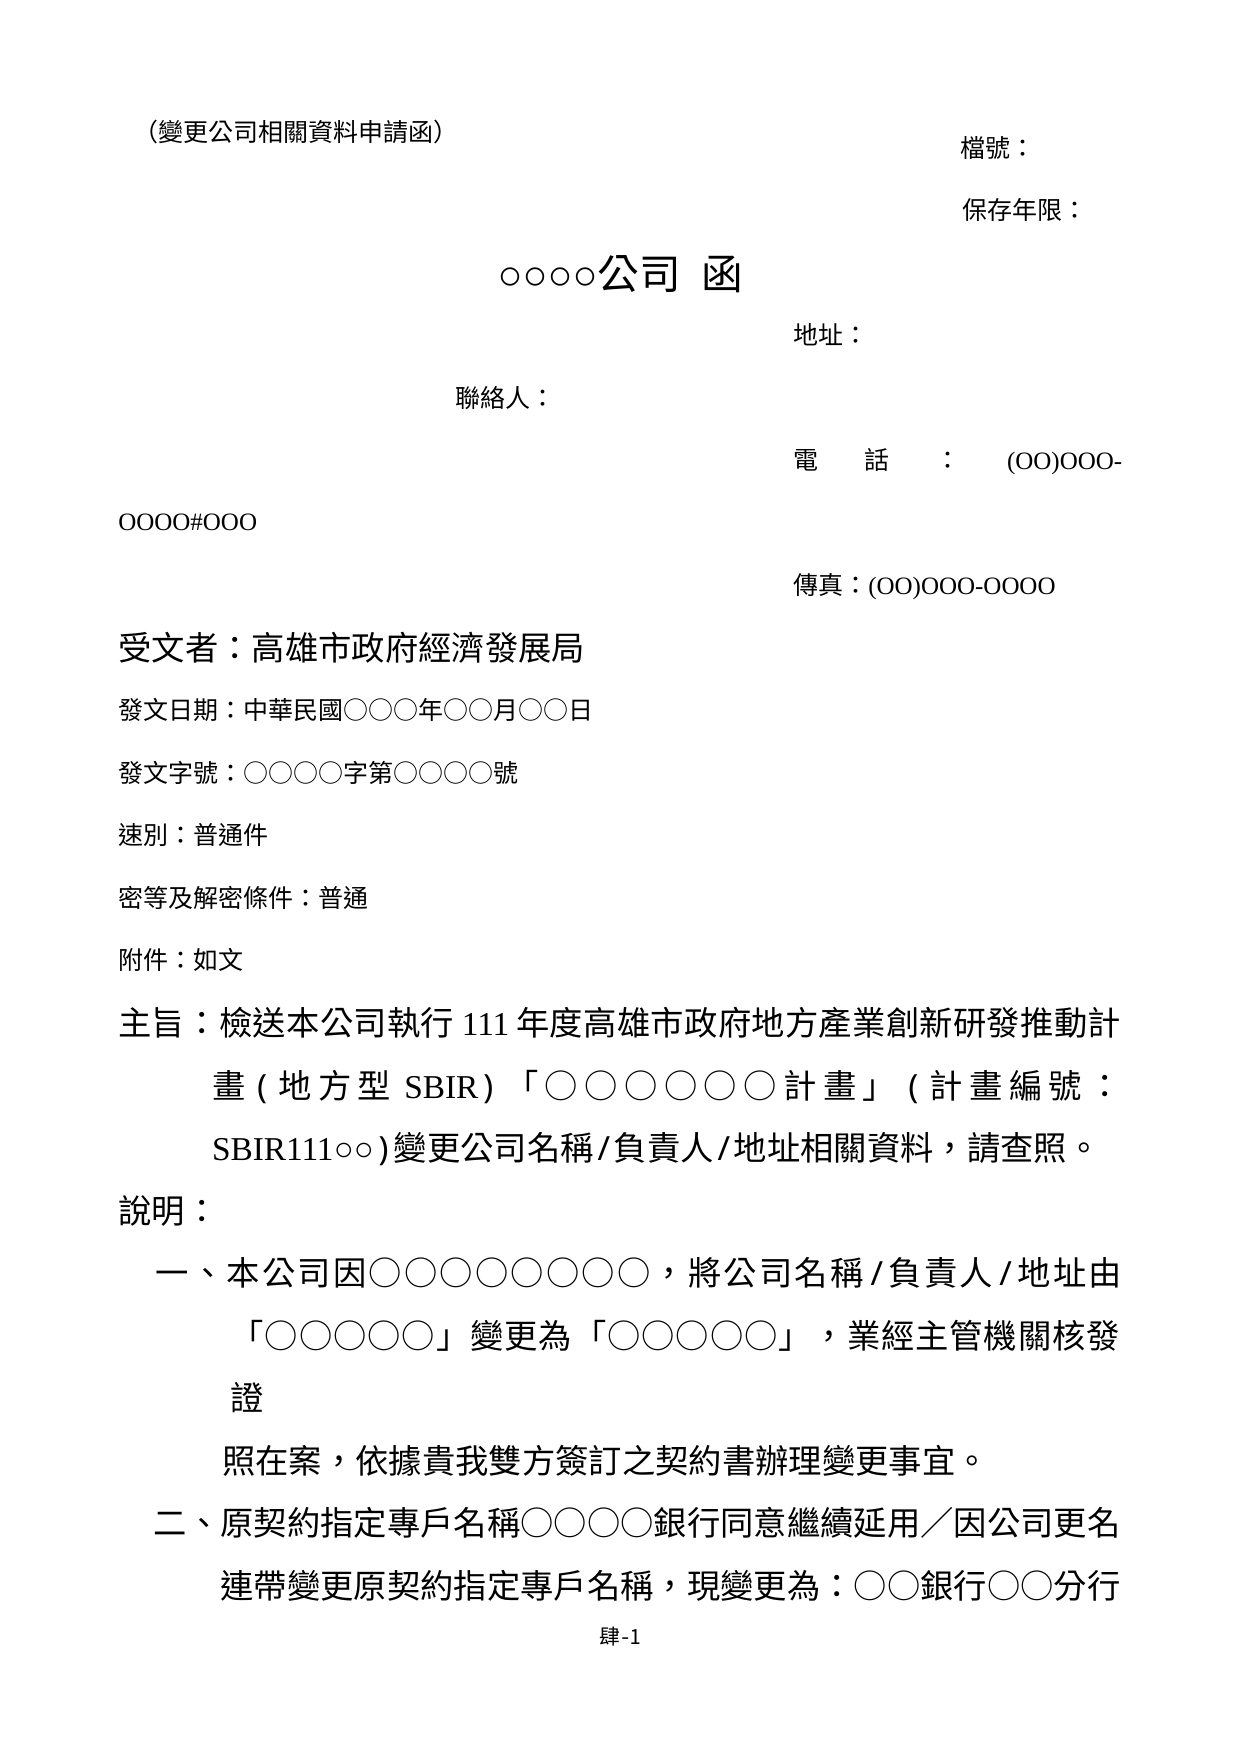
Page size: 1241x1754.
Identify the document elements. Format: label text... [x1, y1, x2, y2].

text 電話：(OO)OOO-OOOO#OOO [118, 417, 1122, 542]
text 傳真：(OO)OOO-OOOO [118, 542, 1122, 604]
text 密等及解密條件：普通 [118, 854, 1122, 917]
text 發文日期：中華民國○○○年○○月○○日 [118, 667, 1122, 729]
text ○○○○公司 函 [118, 229, 1122, 292]
text 地址： [118, 292, 1122, 354]
text 聯絡人： [118, 354, 1122, 417]
text 保存年限： [118, 167, 1122, 229]
text （變更公司相關資料申請函） [133, 112, 459, 148]
text 主旨：檢送本公司執行111年度高雄市政府地方產業創新研發推動計畫(地方型SBIR)「○○○○○○計畫」(計畫編號：SBIR111○○)變更公司名稱/負責人/地址相關資料，請查照。 [118, 979, 1122, 1167]
text 檔號： [118, 104, 1034, 167]
text 發文字號：○○○○字第○○○○號 [118, 729, 1122, 792]
text 速別：普通件 [118, 792, 1122, 854]
text 照在案，依據貴我雙方簽訂之契約書辦理變更事宜。 [222, 1417, 1122, 1479]
text 連帶變更原契約指定專戶名稱，現變更為：○○銀行○○分行 [220, 1542, 1122, 1604]
text 說明： [118, 1167, 1122, 1229]
text 二、原契約指定專戶名稱○○○○銀行同意繼續延用／因公司更名 [153, 1479, 1122, 1542]
text 受文者：高雄市政府經濟發展局 [118, 604, 1122, 667]
text 附件：如文 [118, 917, 1122, 979]
text 一、本公司因○○○○○○○○，將公司名稱/負責人/地址由「○○○○○」變更為「○○○○○」，業經主管機關核發證 [156, 1229, 1122, 1417]
